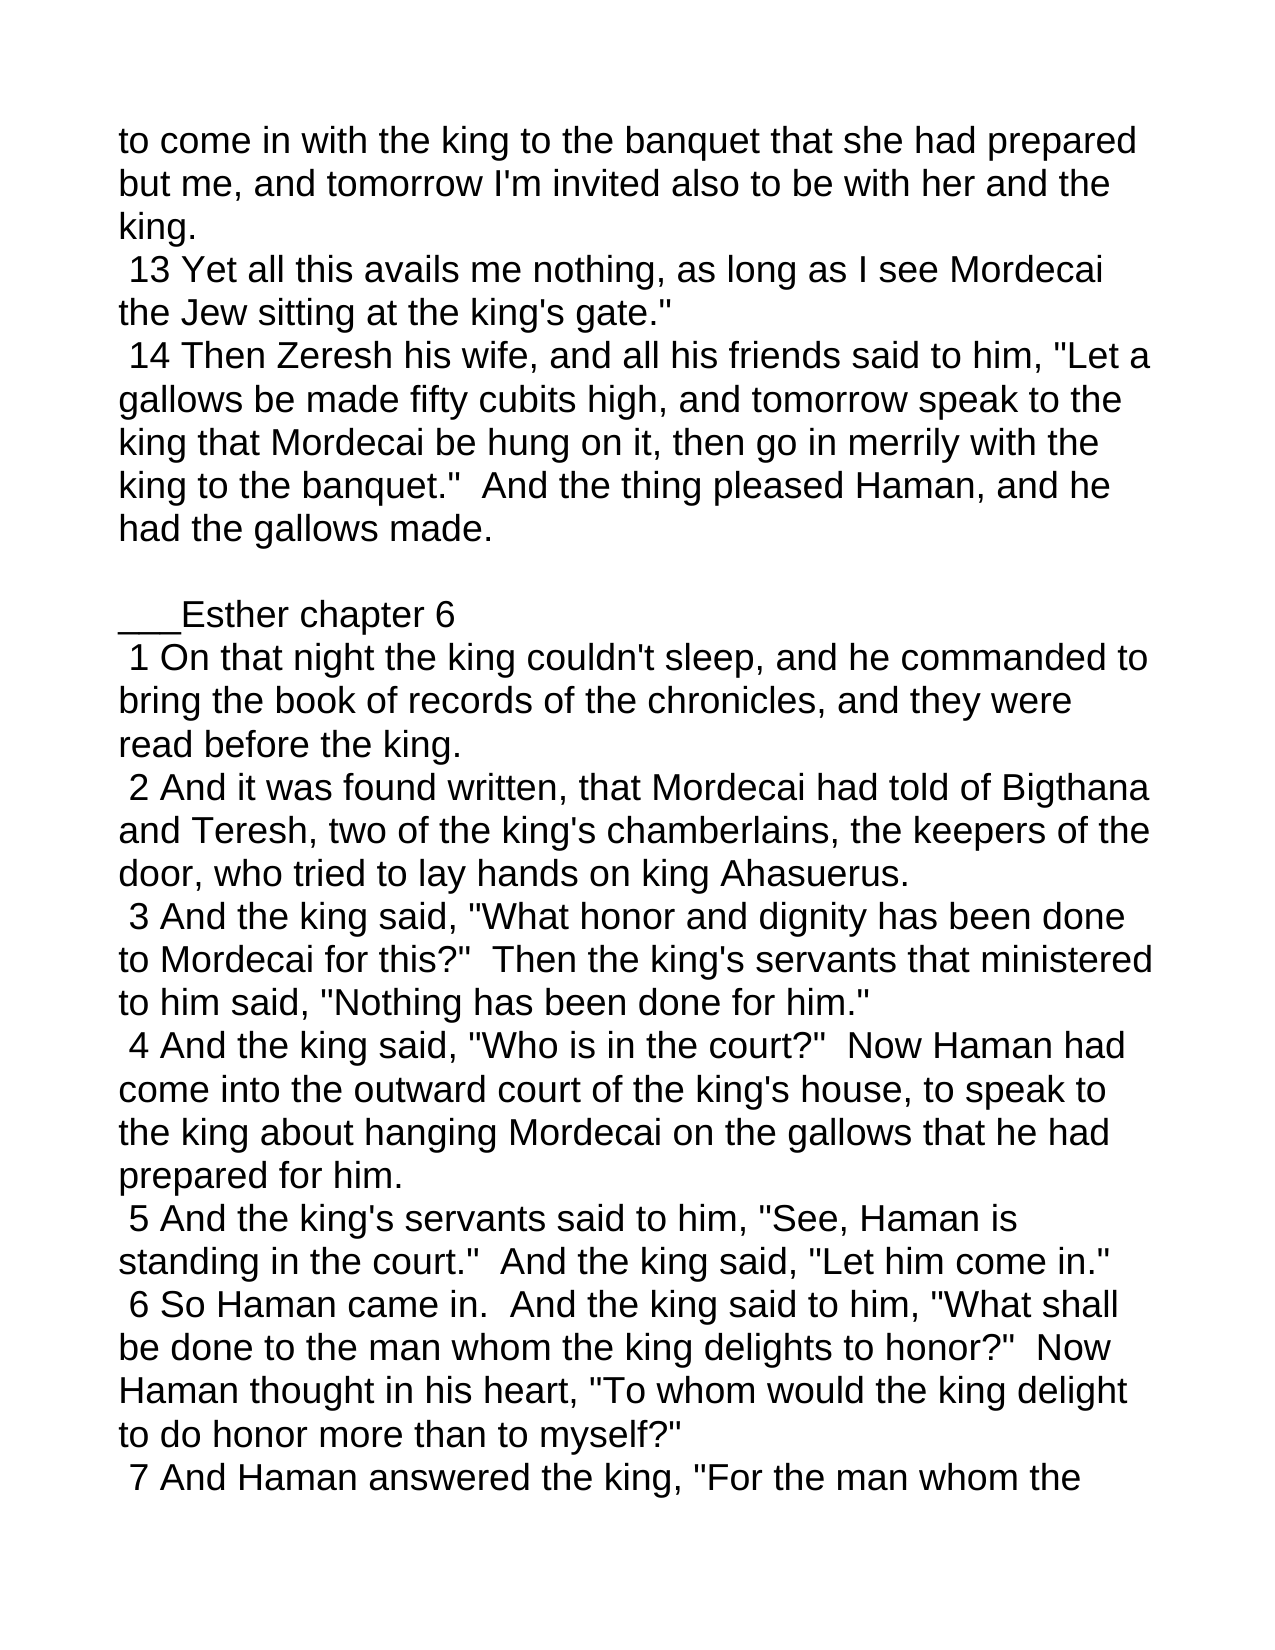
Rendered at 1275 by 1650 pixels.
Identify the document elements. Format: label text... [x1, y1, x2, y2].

text 5 And the king's servants said to him, "See, Haman is standing in the court." And the king said, "Let him come in." [118, 1196, 1157, 1282]
text 14 Then Zeresh his wife, and all his friends said to him, "Let a gallows be made fifty cubits high, and tomorrow speak to the king that Mordecai be hung on it, then go in merrily with the king to the banquet." And the thing pleased Haman, and he had the gallows made. [118, 334, 1157, 549]
text 3 And the king said, "What honor and dignity has been done to Mordecai for this?" Then the king's servants that ministered to him said, "Nothing has been done for him." [118, 894, 1157, 1024]
text to come in with the king to the banquet that she had prepared but me, and tomorrow I'm invited also to be with her and the king. [118, 118, 1157, 247]
text 6 So Haman came in. And the king said to him, "What shall be done to the man whom the king delights to honor?" Now Haman thought in his heart, "To whom would the king delight to do honor more than to myself?" [118, 1282, 1157, 1455]
text 7 And Haman answered the king, "For the man whom the [118, 1455, 1157, 1498]
text ___Esther chapter 6 [118, 592, 1157, 636]
text 13 Yet all this avails me nothing, as long as I see Mordecai the Jew sitting at the king's gate." [118, 247, 1157, 334]
text 4 And the king said, "Who is in the court?" Now Haman had come into the outward court of the king's house, to speak to the king about hanging Mordecai on the gallows that he had prepared for him. [118, 1024, 1157, 1196]
text 1 On that night the king couldn't sleep, and he commanded to bring the book of records of the chronicles, and they were read before the king. [118, 636, 1157, 765]
text 2 And it was found written, that Mordecai had told of Bigthana and Teresh, two of the king's chamberlains, the keepers of the door, who tried to lay hands on king Ahasuerus. [118, 765, 1157, 894]
